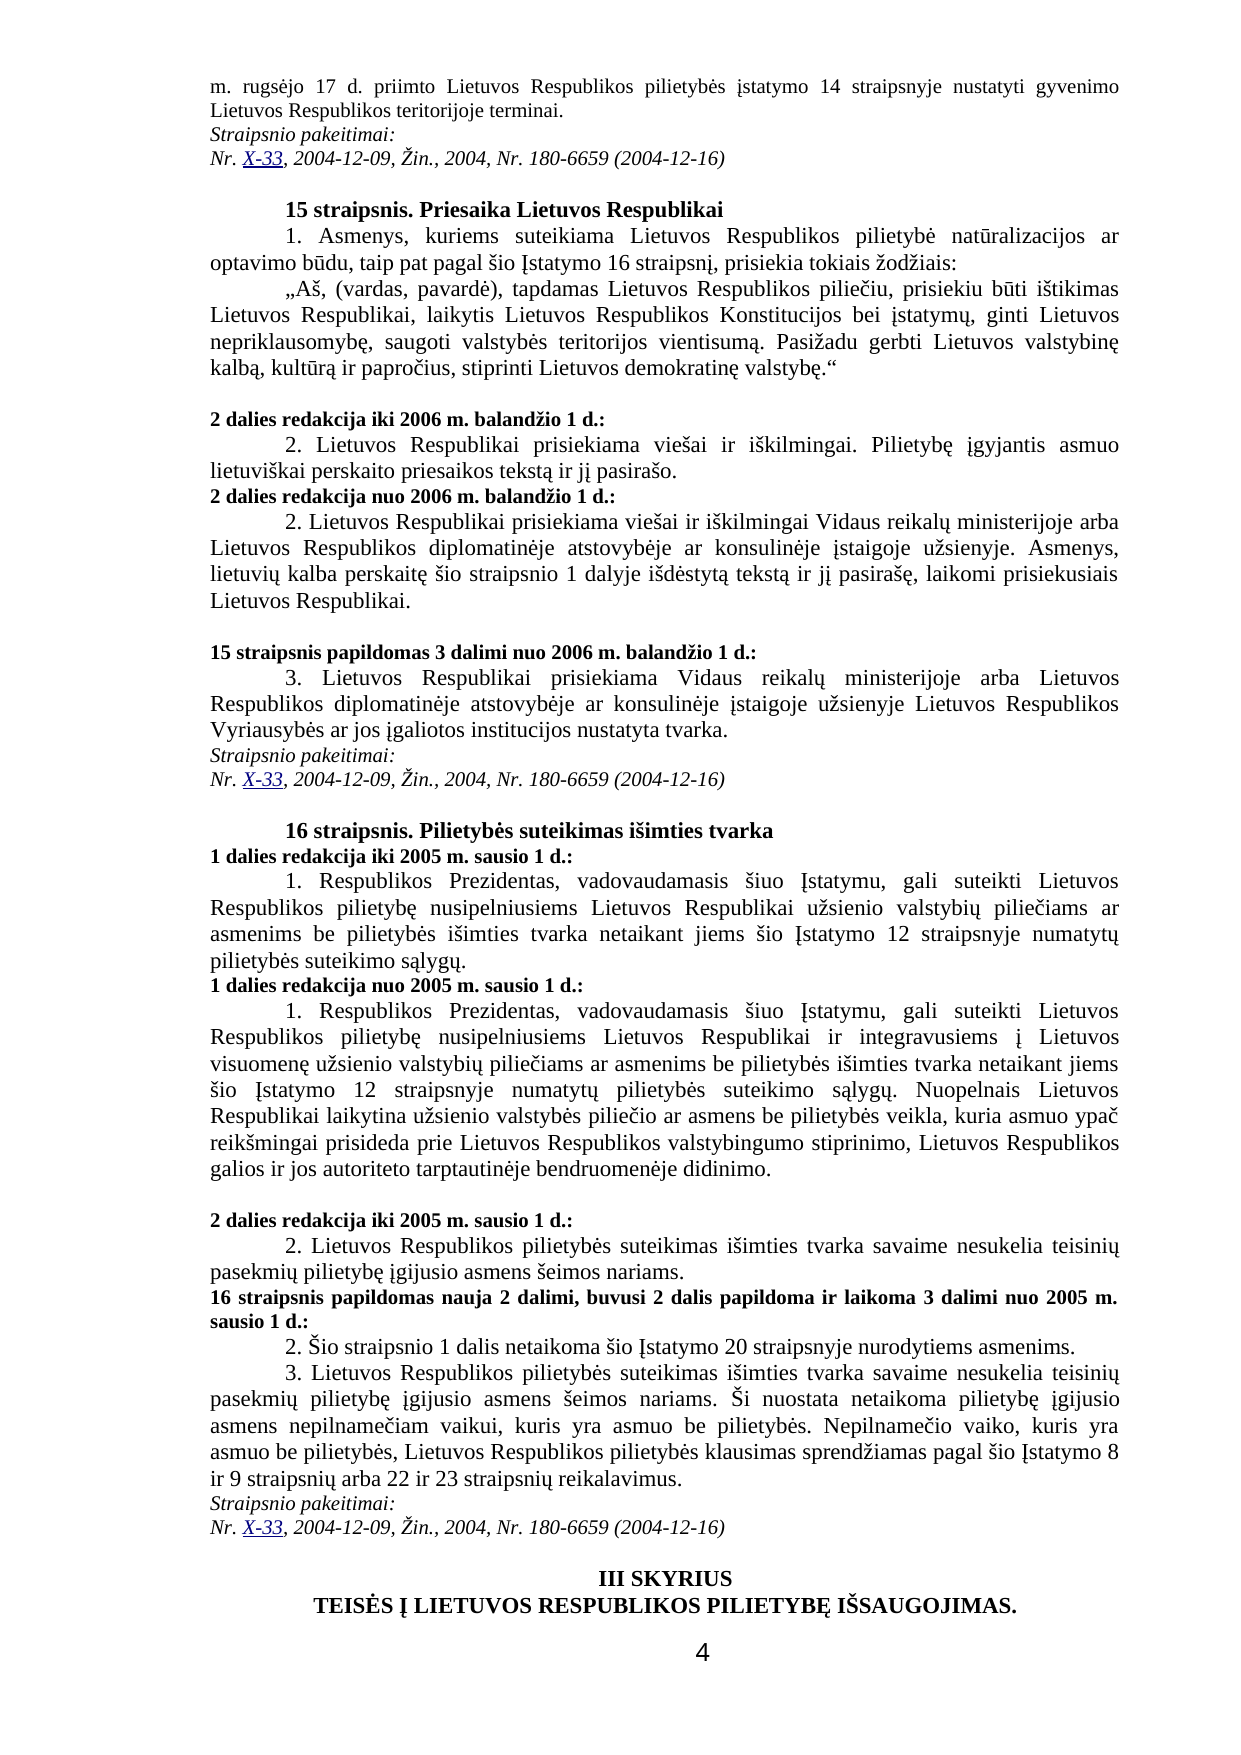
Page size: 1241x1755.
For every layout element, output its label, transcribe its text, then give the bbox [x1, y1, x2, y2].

text 3. Lietuvos Respublikai prisiekiama Vidaus reikalų ministerijoje arba Lietuvos Respublikos diplomatinėje atstovybėje ar konsulinėje įstaigoje užsienyje Lietuvos Respublikos Vyriausybės ar jos įgaliotos institucijos nustatyta tvarka. [210, 664, 1120, 743]
text III SKYRIUS [210, 1565, 1120, 1592]
text 1 dalies redakcija nuo 2005 m. sausio 1 d.: [210, 973, 1120, 997]
text 16 straipsnis. Pilietybės suteikimas išimties tvarka [210, 817, 1120, 843]
text Nr. X-33, 2004-12-09, Žin., 2004, Nr. 180-6659 (2004-12-16) [210, 767, 1120, 791]
text Straipsnio pakeitimai: [210, 743, 1120, 767]
text 2 dalies redakcija iki 2006 m. balandžio 1 d.: [210, 407, 1120, 431]
text 2 dalies redakcija iki 2005 m. sausio 1 d.: [210, 1208, 1120, 1232]
text 15 straipsnis. Priesaika Lietuvos Respublikai [210, 196, 1120, 222]
text 3. Lietuvos Respublikos pilietybės suteikimas išimties tvarka savaime nesukelia teisinių pasekmių pilietybę įgijusio asmens šeimos nariams. Ši nuostata netaikoma pilietybę įgijusio asmens nepilnamečiam vaikui, kuris yra asmuo be pilietybės. Nepilnamečio vaiko, kuris yra asmuo be pilietybės, Lietuvos Respublikos pilietybės klausimas sprendžiamas pagal šio Įstatymo 8 ir 9 straipsnių arba 22 ir 23 straipsnių reikalavimus. [210, 1359, 1120, 1491]
text Straipsnio pakeitimai: [210, 1491, 1120, 1515]
text 1 dalies redakcija iki 2005 m. sausio 1 d.: [210, 843, 1120, 868]
text 1. Asmenys, kuriems suteikiama Lietuvos Respublikos pilietybė natūralizacijos ar optavimo būdu, taip pat pagal šio Įstatymo 16 straipsnį, prisiekia tokiais žodžiais: [210, 222, 1120, 275]
text Nr. X-33, 2004-12-09, Žin., 2004, Nr. 180-6659 (2004-12-16) [210, 1515, 1120, 1539]
text 1. Respublikos Prezidentas, vadovaudamasis šiuo Įstatymu, gali suteikti Lietuvos Respublikos pilietybę nusipelniusiems Lietuvos Respublikai ir integravusiems į Lietuvos visuomenę užsienio valstybių piliečiams ar asmenims be pilietybės išimties tvarka netaikant jiems šio Įstatymo 12 straipsnyje numatytų pilietybės suteikimo sąlygų. Nuopelnais Lietuvos Respublikai laikytina užsienio valstybės piliečio ar asmens be pilietybės veikla, kuria asmuo ypač reikšmingai prisideda prie Lietuvos Respublikos valstybingumo stiprinimo, Lietuvos Respublikos galios ir jos autoriteto tarptautinėje bendruomenėje didinimo. [210, 997, 1120, 1182]
text Nr. X-33, 2004-12-09, Žin., 2004, Nr. 180-6659 (2004-12-16) [210, 146, 1120, 170]
text 2. Lietuvos Respublikos pilietybės suteikimas išimties tvarka savaime nesukelia teisinių pasekmių pilietybę įgijusio asmens šeimos nariams. [210, 1232, 1120, 1285]
text 2. Lietuvos Respublikai prisiekiama viešai ir iškilmingai. Pilietybę įgyjantis asmuo lietuviškai perskaito priesaikos tekstą ir jį pasirašo. [210, 431, 1120, 484]
text m. rugsėjo 17 d. priimto Lietuvos Respublikos pilietybės įstatymo 14 straipsnyje nustatyti gyvenimo Lietuvos Respublikos teritorijoje terminai. [210, 73, 1120, 122]
text 2 dalies redakcija nuo 2006 m. balandžio 1 d.: [210, 484, 1120, 508]
text 2. Šio straipsnio 1 dalis netaikoma šio Įstatymo 20 straipsnyje nurodytiems asmenims. [210, 1333, 1120, 1359]
text TEISĖS Į LIETUVOS RESPUBLIKOS PILIETYBĘ IŠSAUGOJIMAS. [210, 1592, 1120, 1618]
text 2. Lietuvos Respublikai prisiekiama viešai ir iškilmingai Vidaus reikalų ministerijoje arba Lietuvos Respublikos diplomatinėje atstovybėje ar konsulinėje įstaigoje užsienyje. Asmenys, lietuvių kalba perskaitę šio straipsnio 1 dalyje išdėstytą tekstą ir jį pasirašę, laikomi prisiekusiais Lietuvos Respublikai. [210, 508, 1120, 613]
text 15 straipsnis papildomas 3 dalimi nuo 2006 m. balandžio 1 d.: [210, 639, 1120, 664]
text 16 straipsnis papildomas nauja 2 dalimi, buvusi 2 dalis papildoma ir laikoma 3 dalimi nuo 2005 m. sausio 1 d.: [210, 1285, 1120, 1333]
text 1. Respublikos Prezidentas, vadovaudamasis šiuo Įstatymu, gali suteikti Lietuvos Respublikos pilietybę nusipelniusiems Lietuvos Respublikai užsienio valstybių piliečiams ar asmenims be pilietybės išimties tvarka netaikant jiems šio Įstatymo 12 straipsnyje numatytų pilietybės suteikimo sąlygų. [210, 868, 1120, 973]
text Straipsnio pakeitimai: [210, 122, 1120, 146]
text „Aš, (vardas, pavardė), tapdamas Lietuvos Respublikos piliečiu, prisiekiu būti ištikimas Lietuvos Respublikai, laikytis Lietuvos Respublikos Konstitucijos bei įstatymų, ginti Lietuvos nepriklausomybę, saugoti valstybės teritorijos vientisumą. Pasižadu gerbti Lietuvos valstybinę kalbą, kultūrą ir papročius, stiprinti Lietuvos demokratinę valstybę.“ [210, 275, 1120, 381]
